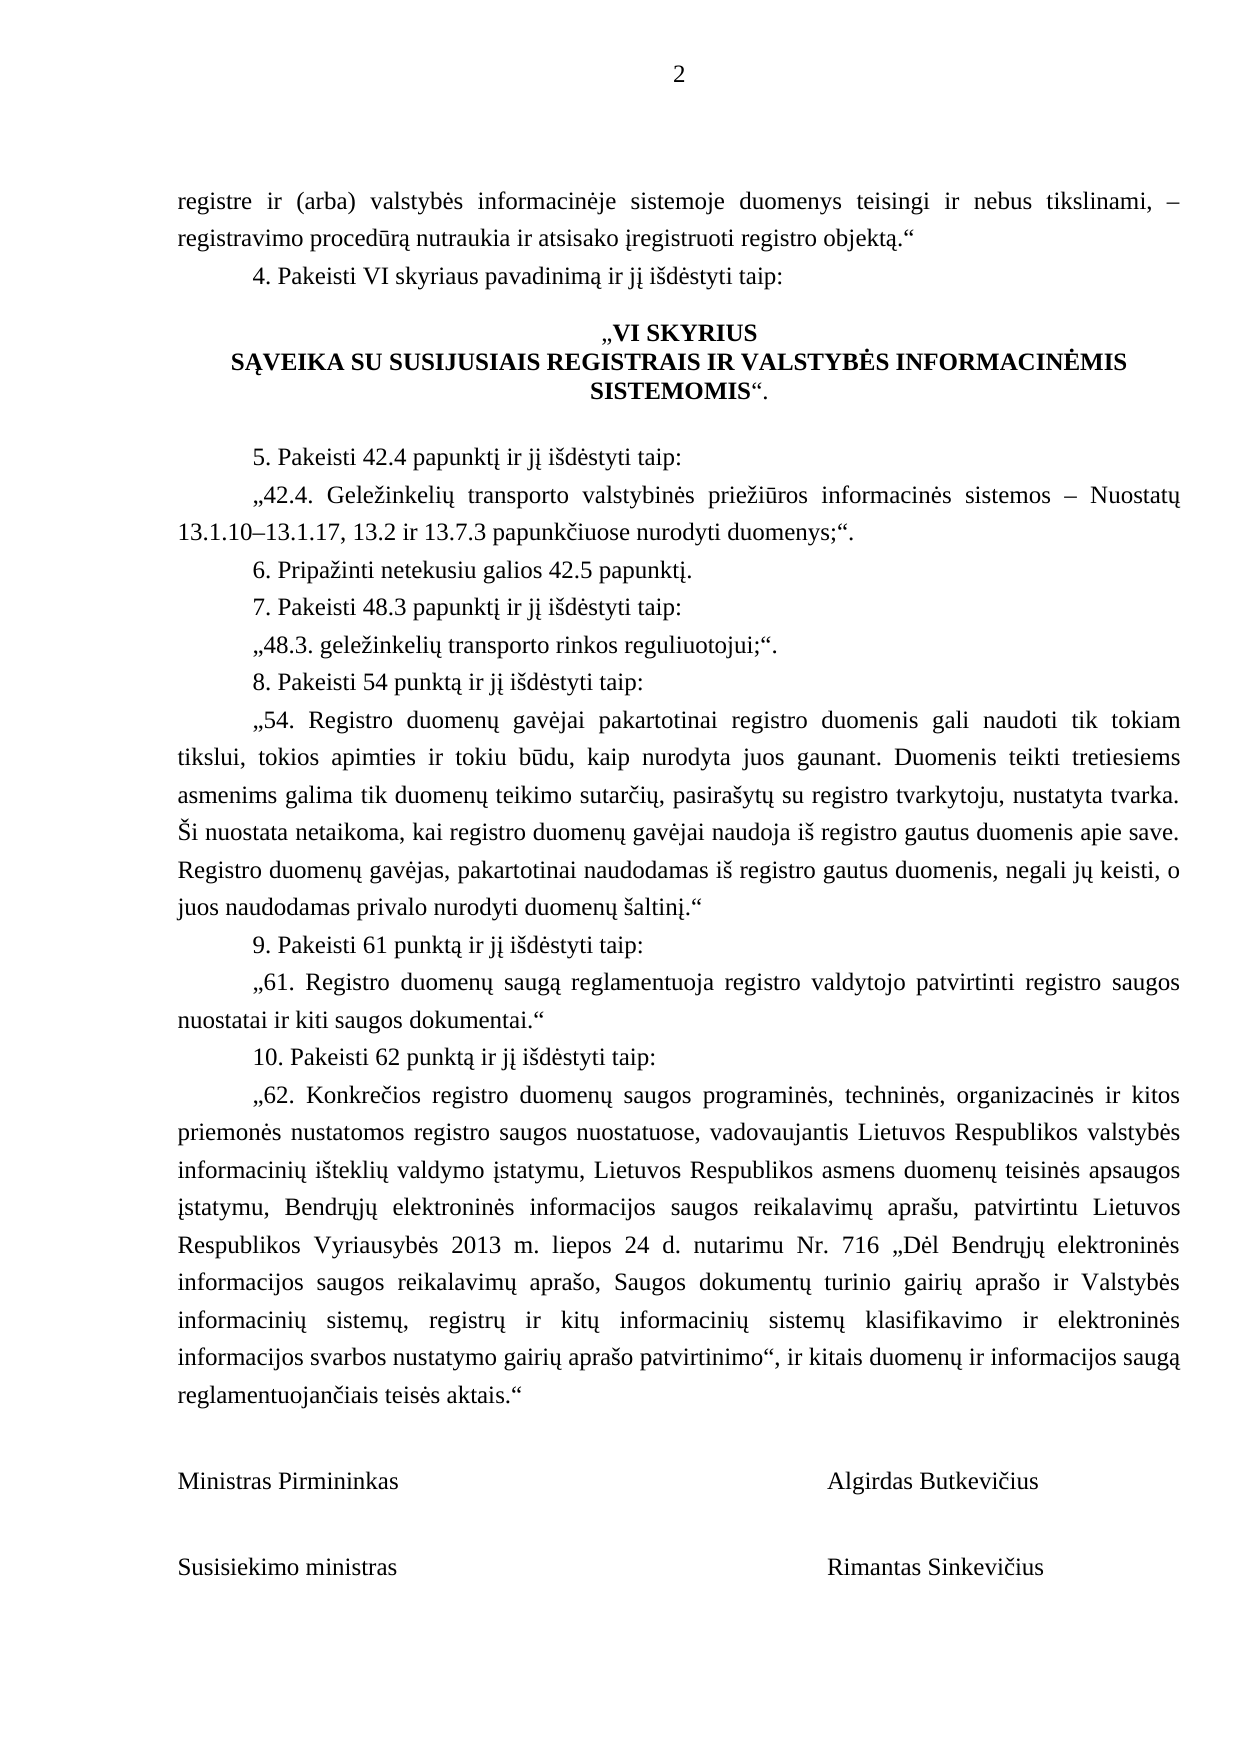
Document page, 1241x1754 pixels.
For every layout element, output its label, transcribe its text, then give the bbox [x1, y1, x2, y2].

text SĄVEIKA SU susijusiais REGISTRAIS IR VALSTYBĖS INFORMACINĖMIS SISTEMOMIS“. [177, 347, 1181, 405]
text 10. Pakeisti 62 punktą ir jį išdėstyti taip: [177, 1033, 1181, 1071]
text „61. Registro duomenų saugą reglamentuoja registro valdytojo patvirtinti registro saugos nuostatai ir kiti saugos dokumentai.“ [177, 958, 1181, 1033]
text 6. Pripažinti netekusiu galios 42.5 papunktį. [177, 546, 1181, 583]
text „54. Registro duomenų gavėjai pakartotinai registro duomenis gali naudoti tik tokiam tikslui, tokios apimties ir tokiu būdu, kaip nurodyta juos gaunant. Duomenis teikti tretiesiems asmenims galima tik duomenų teikimo sutarčių, pasirašytų su registro tvarkytoju, nustatyta tvarka. Ši nuostata netaikoma, kai registro duomenų gavėjai naudoja iš registro gautus duomenis apie save. Registro duomenų gavėjas, pakartotinai naudodamas iš registro gautus duomenis, negali jų keisti, o juos naudodamas privalo nurodyti duomenų šaltinį.“ [177, 696, 1181, 921]
text „42.4. Geležinkelių transporto valstybinės priežiūros informacinės sistemos – Nuostatų 13.1.10–13.1.17, 13.2 ir 13.7.3 papunkčiuose nurodyti duomenys;“. [177, 471, 1181, 546]
text 4. Pakeisti VI skyriaus pavadinimą ir jį išdėstyti taip: [177, 252, 1181, 290]
text Ministras Pirmininkas Algirdas Butkevičius [177, 1466, 1181, 1495]
text „62. Konkrečios registro duomenų saugos programinės, techninės, organizacinės ir kitos priemonės nustatomos registro saugos nuostatuose, vadovaujantis Lietuvos Respublikos valstybės informacinių išteklių valdymo įstatymu, Lietuvos Respublikos asmens duomenų teisinės apsaugos įstatymu, Bendrųjų elektroninės informacijos saugos reikalavimų aprašu, patvirtintu Lietuvos Respublikos Vyriausybės 2013 m. liepos 24 d. nutarimu Nr. 716 „Dėl Bendrųjų elektroninės informacijos saugos reikalavimų aprašo, Saugos dokumentų turinio gairių aprašo ir Valstybės informacinių sistemų, registrų ir kitų informacinių sistemų klasifikavimo ir elektroninės informacijos svarbos nustatymo gairių aprašo patvirtinimo“, ir kitais duomenų ir informacijos saugą reglamentuojančiais teisės aktais.“ [177, 1071, 1181, 1408]
text 9. Pakeisti 61 punktą ir jį išdėstyti taip: [177, 921, 1181, 958]
text Susisiekimo ministras Rimantas Sinkevičius [177, 1552, 1181, 1581]
text „48.3. geležinkelių transporto rinkos reguliuotojui;“. [177, 621, 1181, 658]
text „VI SKYRIUS [177, 318, 1181, 347]
text 7. Pakeisti 48.3 papunktį ir jį išdėstyti taip: [177, 583, 1181, 621]
text 5. Pakeisti 42.4 papunktį ir jį išdėstyti taip: [177, 433, 1181, 471]
text registre ir (arba) valstybės informacinėje sistemoje duomenys teisingi ir nebus tikslinami, – registravimo procedūrą nutraukia ir atsisako įregistruoti registro objektą.“ [177, 177, 1181, 252]
text 8. Pakeisti 54 punktą ir jį išdėstyti taip: [177, 658, 1181, 696]
